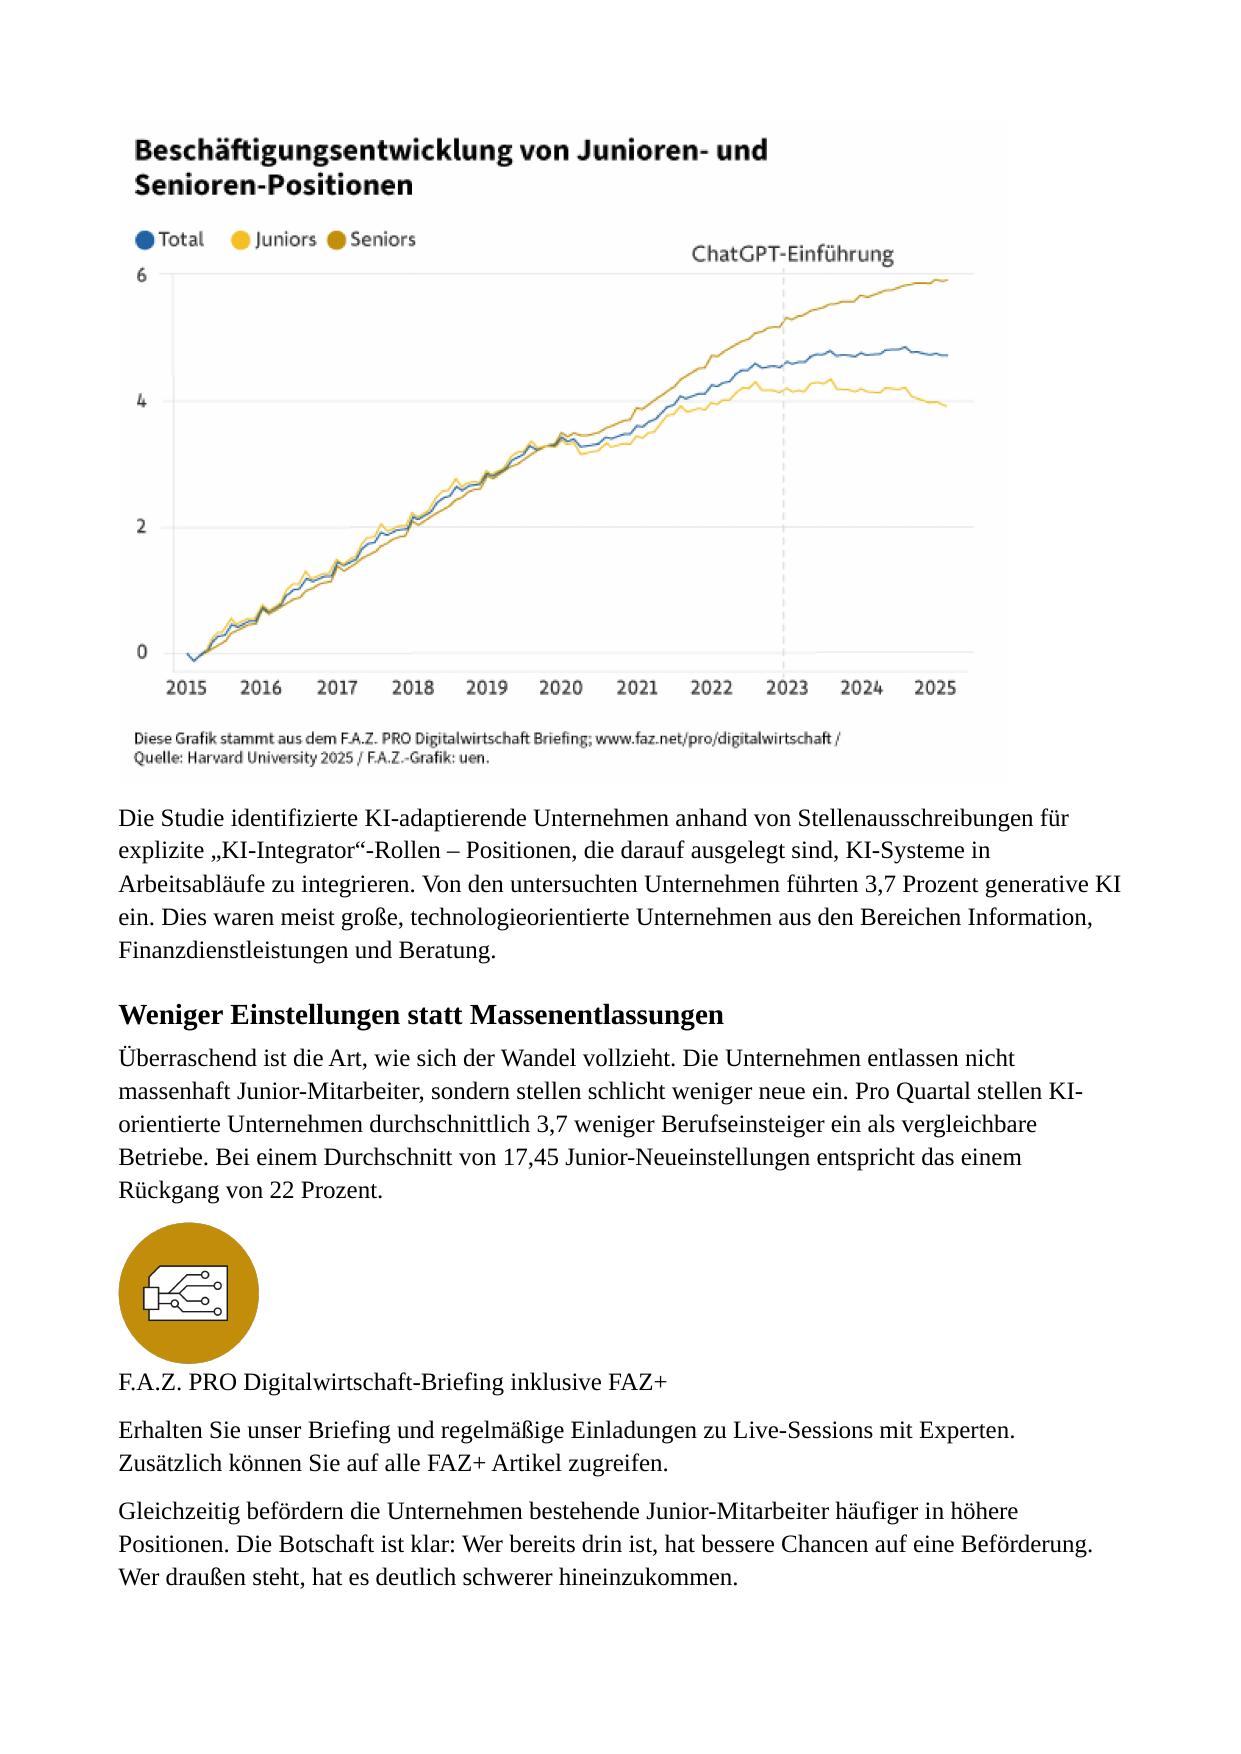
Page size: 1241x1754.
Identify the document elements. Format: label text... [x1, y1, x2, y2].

text F.A.Z. PRO Digitalwirtschaft-Briefing inklusive FAZ+ [118, 1367, 1122, 1396]
subtitle Weniger Einstellungen statt Massenentlassungen [118, 997, 1122, 1030]
picture [118, 118, 1009, 784]
picture [118, 1222, 259, 1364]
text Überraschend ist die Art, wie sich der Wandel vollzieht. Die Unternehmen entlassen nicht massenhaft Junior-Mitarbeiter, sondern stellen schlicht weniger neue ein. Pro Quartal stellen KI-orientierte Unternehmen durchschnittlich 3,7 weniger Berufseinsteiger ein als vergleichbare Betriebe. Bei einem Durchschnitt von 17,45 Junior-Neueinstellungen entspricht das einem Rückgang von 22 Prozent. [118, 1043, 1122, 1204]
text Die Studie identifizierte KI-adaptierende Unternehmen anhand von Stellenausschreibungen für explizite „KI-Integrator“-Rollen – Positionen, die darauf ausgelegt sind, KI-Systeme in Arbeitsabläufe zu integrieren. Von den untersuchten Unternehmen führten 3,7 Prozent generative KI ein. Dies waren meist große, technologieorientierte Unternehmen aus den Bereichen Information, Finanzdienstleistungen und Beratung. [118, 803, 1122, 963]
text Gleichzeitig befördern die Unternehmen bestehende Junior-Mitarbeiter häufiger in höhere Positionen. Die Botschaft ist klar: Wer bereits drin ist, hat bessere Chancen auf eine Beförderung. Wer draußen steht, hat es deutlich schwerer hineinzukommen. [118, 1496, 1122, 1591]
text Erhalten Sie unser Briefing und regelmäßige Einladungen zu Live-Sessions mit Experten. Zusätzlich können Sie auf alle FAZ+ Artikel zugreifen. [118, 1415, 1122, 1477]
